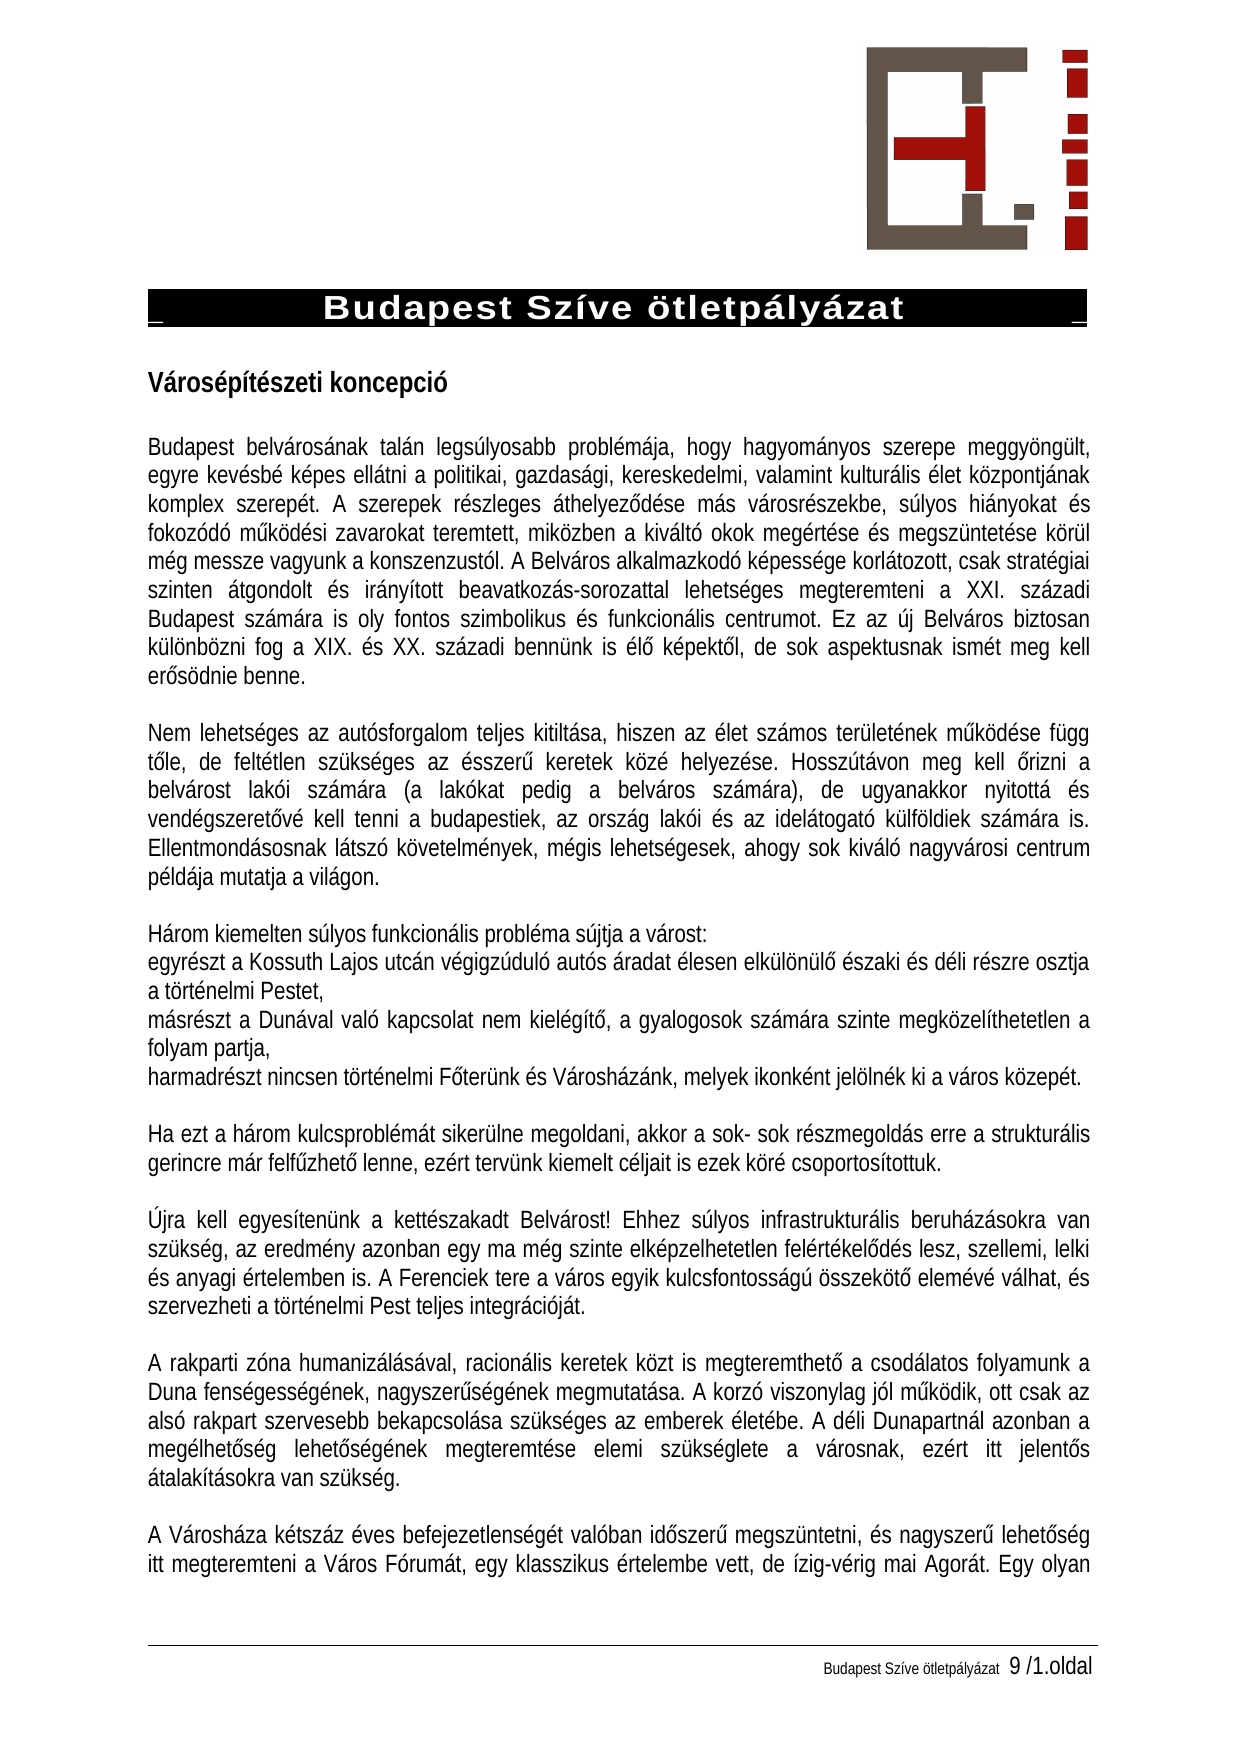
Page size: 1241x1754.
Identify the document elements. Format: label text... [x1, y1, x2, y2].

text másrészt a Dunával való kapcsolat nem kielégítő, a gyalogosok számára szinte megközelíthetetlen a folyam partja, [148, 1005, 1092, 1062]
text harmadrészt nincsen történelmi Főterünk és Városházánk, melyek ikonként jelölnék ki a város közepét. [148, 1062, 1092, 1091]
text Városépítészeti koncepció [148, 365, 1092, 398]
picture [861, 41, 1097, 256]
text Budapest belvárosának talán legsúlyosabb problémája, hogy hagyományos szerepe meggyöngült, egyre kevésbé képes ellátni a politikai, gazdasági, kereskedelmi, valamint kulturális élet központjának komplex szerepét. A szerepek részleges áthelyeződése más városrészekbe, súlyos hiányokat és fokozódó működési zavarokat teremtett, miközben a kiváltó okok megértése és megszüntetése körül még messze vagyunk a konszenzustól. A Belváros alkalmazkodó képessége korlátozott, csak stratégiai szinten átgondolt és irányított beavatkozás-sorozattal lehetséges megteremteni a XXI. századi Budapest számára is oly fontos szimbolikus és funkcionális centrumot. Ez az új Belváros biztosan különbözni fog a XIX. és XX. századi bennünk is élő képektől, de sok aspektusnak ismét meg kell erősödnie benne. [148, 432, 1092, 689]
text Ha ezt a három kulcsproblémát sikerülne megoldani, akkor a sok- sok részmegoldás erre a strukturális gerincre már felfűzhető lenne, ezért tervünk kiemelt céljait is ezek köré csoportosítottuk. [148, 1119, 1092, 1177]
text Újra kell egyesítenünk a kettészakadt Belvárost! Ehhez súlyos infrastrukturális beruházásokra van szükség, az eredmény azonban egy ma még szinte elképzelhetetlen felértékelődés lesz, szellemi, lelki és anyagi értelemben is. A Ferenciek tere a város egyik kulcsfontosságú összekötő elemévé válhat, és szervezheti a történelmi Pest teljes integrációját. [148, 1205, 1092, 1320]
text Három kiemelten súlyos funkcionális probléma sújtja a várost: [148, 919, 1092, 947]
text Nem lehetséges az autósforgalom teljes kitiltása, hiszen az élet számos területének működése függ tőle, de feltétlen szükséges az ésszerű keretek közé helyezése. Hosszútávon meg kell őrizni a belvárost lakói számára (a lakókat pedig a belváros számára), de ugyanakkor nyitottá és vendégszeretővé kell tenni a budapestiek, az ország lakói és az idelátogató külföldiek számára is. Ellentmondásosnak látszó követelmények, mégis lehetségesek, ahogy sok kiváló nagyvárosi centrum példája mutatja a világon. [148, 718, 1092, 890]
text A rakparti zóna humanizálásával, racionális keretek közt is megteremthető a csodálatos folyamunk a Duna fenségességének, nagyszerűségének megmutatása. A korzó viszonylag jól működik, ott csak az alsó rakpart szervesebb bekapcsolása szükséges az emberek életébe. A déli Dunapartnál azonban a megélhetőség lehetőségének megteremtése elemi szükséglete a városnak, ezért itt jelentős átalakításokra van szükség. [148, 1348, 1092, 1492]
text egyrészt a Kossuth Lajos utcán végigzúduló autós áradat élesen elkülönülő északi és déli részre osztja a történelmi Pestet, [148, 947, 1092, 1005]
title _ Budapest Szíve ötletpályázat _ [148, 288, 1092, 327]
text A Városháza kétszáz éves befejezetlenségét valóban időszerű megszüntetni, és nagyszerű lehetőség itt megteremteni a Város Fórumát, egy klasszikus értelembe vett, de ízig-vérig mai Agorát. Egy olyan [148, 1520, 1092, 1578]
